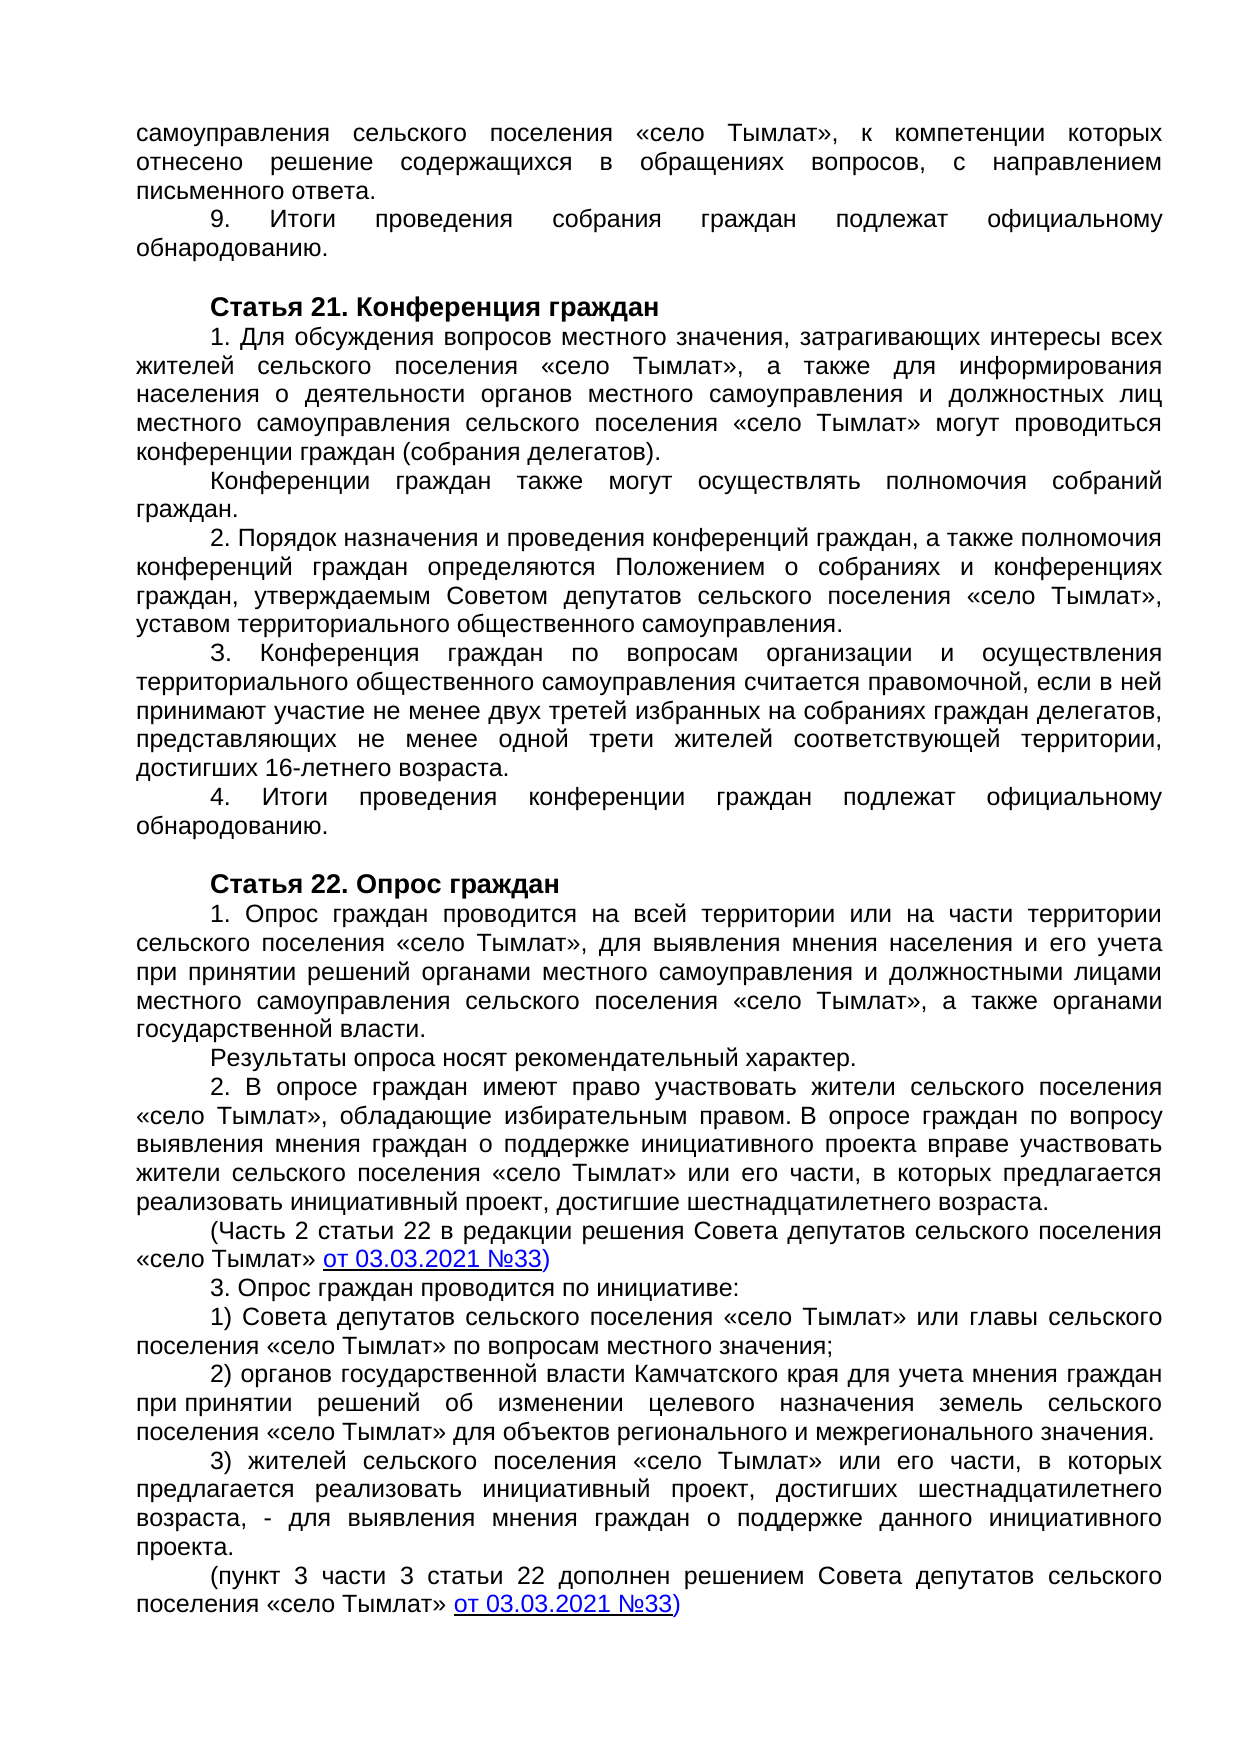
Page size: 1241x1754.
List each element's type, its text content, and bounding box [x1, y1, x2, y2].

text 2. В опросе граждан имеют право участвовать жители сельского поселения «село Тымлат», обладающие избирательным правом. В опросе граждан по вопросу выявления мнения граждан о поддержке инициативного проекта вправе участвовать жители сельского поселения «село Тымлат» или его части, в которых предлагается реализовать инициативный проект, достигшие шестнадцатилетнего возраста. [136, 1072, 1163, 1216]
text Статья 22. Опрос граждан [136, 868, 1163, 899]
text самоуправления сельского поселения «село Тымлат», к компетенции которых отнесено решение содержащихся в обращениях вопросов, с направлением письменного ответа. [136, 118, 1163, 204]
text 1. Для обсуждения вопросов местного значения, затрагивающих интересы всех жителей сельского поселения «село Тымлат», а также для информирования населения о деятельности органов местного самоуправления и должностных лиц местного самоуправления сельского поселения «село Тымлат» могут проводиться конференции граждан (собрания делегатов). [136, 322, 1163, 466]
text Конференции граждан также могут осуществлять полномочия собраний граждан. [136, 466, 1163, 523]
text Статья 21. Конференция граждан [136, 291, 1163, 322]
text Результаты опроса носят рекомендательный характер. [136, 1043, 1163, 1072]
text 2. Порядок назначения и проведения конференций граждан, а также полномочия конференций граждан определяются Положением о собраниях и конференциях граждан, утверждаемым Советом депутатов сельского поселения «село Тымлат», уставом территориального общественного самоуправления. [136, 523, 1163, 638]
text З. Конференция граждан по вопросам организации и осуществления территориального общественного самоуправления считается правомочной, если в ней принимают участие не менее двух третей избранных на собраниях граждан делегатов, представляющих не менее одной трети жителей соответствующей территории, достигших 16-летнего возраста. [136, 638, 1163, 782]
text 3) жителей сельского поселения «село Тымлат» или его части, в которых предлагается реализовать инициативный проект, достигших шестнадцатилетнего возраста, - для выявления мнения граждан о поддержке данного инициативного проекта. [136, 1446, 1163, 1561]
text 4. Итоги проведения конференции граждан подлежат официальному обнародованию. [136, 782, 1163, 839]
text 1. Опрос граждан проводится на всей территории или на части территории сельского поселения «село Тымлат», для выявления мнения населения и его учета при принятии решений органами местного самоуправления и должностными лицами местного самоуправления сельского поселения «село Тымлат», а также органами государственной власти. [136, 899, 1163, 1043]
text (Часть 2 статьи 22 в редакции решения Совета депутатов сельского поселения «село Тымлат» от 03.03.2021 №33) [136, 1216, 1163, 1273]
text 3. Опрос граждан проводится по инициативе: [136, 1273, 1163, 1302]
text (пункт 3 части 3 статьи 22 дополнен решением Совета депутатов сельского поселения «село Тымлат» от 03.03.2021 №33) [136, 1561, 1163, 1618]
text 9. Итоги проведения собрания граждан подлежат официальному обнародованию. [136, 204, 1163, 262]
text 2) органов государственной власти Камчатского края для учета мнения граждан при принятии решений об изменении целевого назначения земель сельского поселения «село Тымлат» для объектов регионального и межрегионального значения. [136, 1359, 1163, 1446]
text 1) Совета депутатов сельского поселения «село Тымлат» или главы сельского поселения «село Тымлат» по вопросам местного значения; [136, 1302, 1163, 1359]
